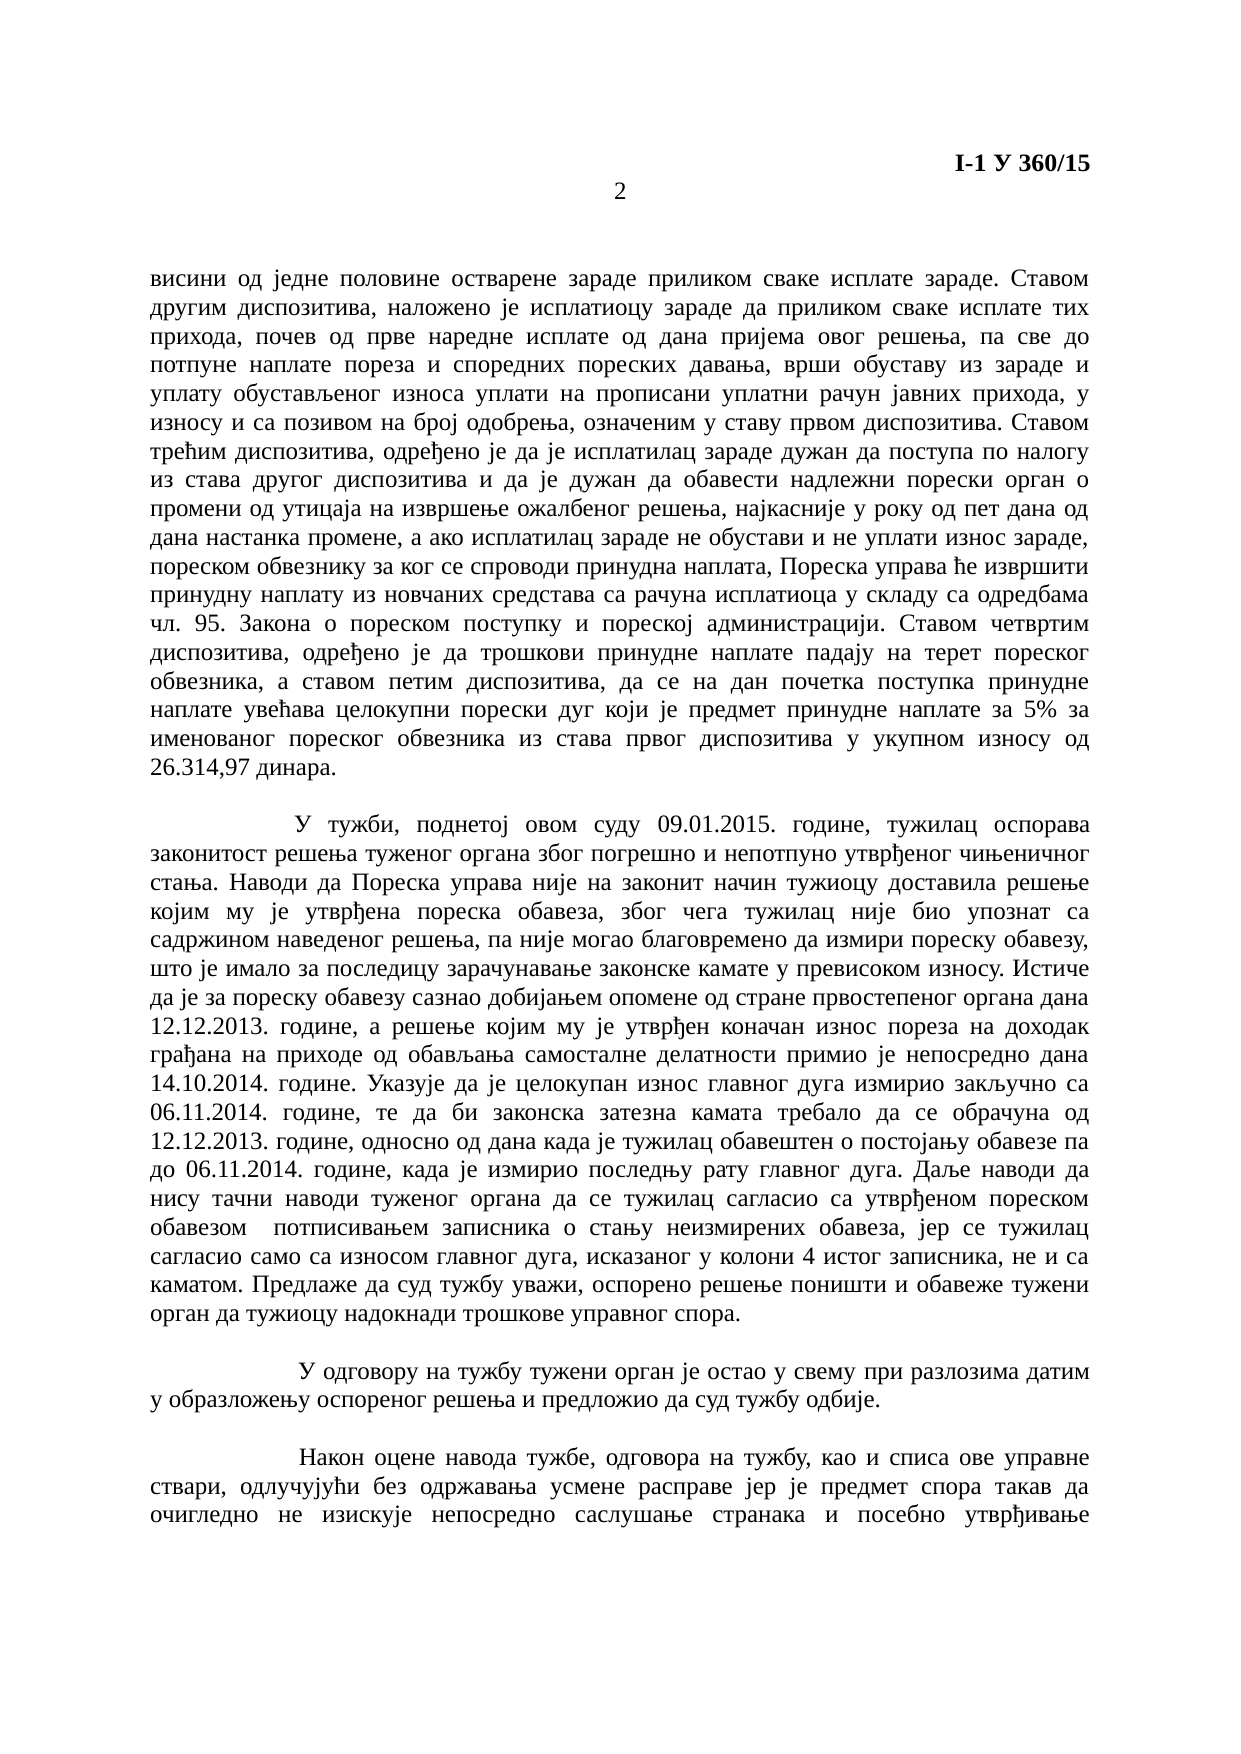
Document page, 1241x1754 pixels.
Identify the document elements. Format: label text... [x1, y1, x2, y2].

text висини од једне половине остварене зараде приликом сваке исплате зараде. Ставом другим диспозитива, наложено је исплатиоцу зараде да приликом сваке исплате тих прихода, почев од прве наредне исплате од дана пријема овог решења, па све до потпуне наплате пореза и споредних пореских давања, врши обуставу из зараде и уплату обустављеног износа уплати на прописани уплатни рачун јавних прихода, у износу и са позивом на број одобрења, означеним у ставу првом диспозитива. Ставом трећим диспозитива, одређено је да је исплатилац зараде дужан да поступа по налогу из става другог диспозитива и да је дужан да обавести надлежни порески орган о промени од утицаја на извршење ожалбеног решења, најкасније у року од пет дана од дана настанка промене, а ако исплатилац зараде не обустави и не уплати износ зараде, пореском обвезнику за ког се спроводи принудна наплата, Пореска управа ће извршити принудну наплату из новчаних средстава са рачуна исплатиоца у складу са одредбама чл. 95. Закона о пореском поступку и пореској администрацији. Ставом четвртим диспозитива, одређено је да трошкови принудне наплате падају на терет пореског обвезника, а ставом петим диспозитива, да се на дан почетка поступка принудне наплате увећава целокупни порески дуг који је предмет принудне наплате за 5% за именованог пореског обвезника из става првог диспозитива у укупном износу од 26.314,97 динара. [150, 263, 1090, 781]
text У тужби, поднетој овом суду 09.01.2015. године, тужилац оспорава законитост решења туженог органа због погрешно и непотпуно утврђеног чињеничног стања. Наводи да Пореска управа није на законит начин тужиоцу доставила решење којим му је утврђена пореска обавеза, због чега тужилац није био упознат са садржином наведеног решења, па није могао благовремено да измири пореску обавезу, што је имало за последицу зарачунавање законске камате у превисоком износу. Истиче да је за пореску обавезу сазнао добијањем опомене од стране првостепеног органа дана 12.12.2013. године, а решење којим му је утврђен коначан износ пореза на доходак грађана на приходе од обављања самосталне делатности примио је непосредно дана 14.10.2014. године. Указује да је целокупан износ главног дуга измирио закључно са 06.11.2014. године, те да би законска затезна камата требало да се обрачуна од 12.12.2013. године, односно од дана када је тужилац обавештен о постојању обавезе па до 06.11.2014. године, када је измирио последњу рату главног дуга. Даље наводи да нису тачни наводи туженог органа да се тужилац сагласио са утврђеном пореском обавезом потписивањем записника о стању неизмирених обавеза, јер се тужилац сагласио само са износом главног дуга, исказаног у колони 4 истог записника, не и са каматом. Предлаже да суд тужбу уважи, оспорено решење поништи и обавеже тужени орган да тужиоцу надокнади трошкове управног спора. [150, 809, 1090, 1327]
text Након оцене навода тужбе, одговора на тужбу, као и списа ове управне ствари, одлучујући без одржавања усмене расправе јер је предмет спора такав да очигледно не изискује непосредно саслушање странака и посебно утврђивање [150, 1442, 1090, 1528]
text У одговору на тужбу тужени орган је остао у свему при разлозима датим у образложењу оспореног решења и предложио да суд тужбу одбије. [150, 1356, 1090, 1413]
